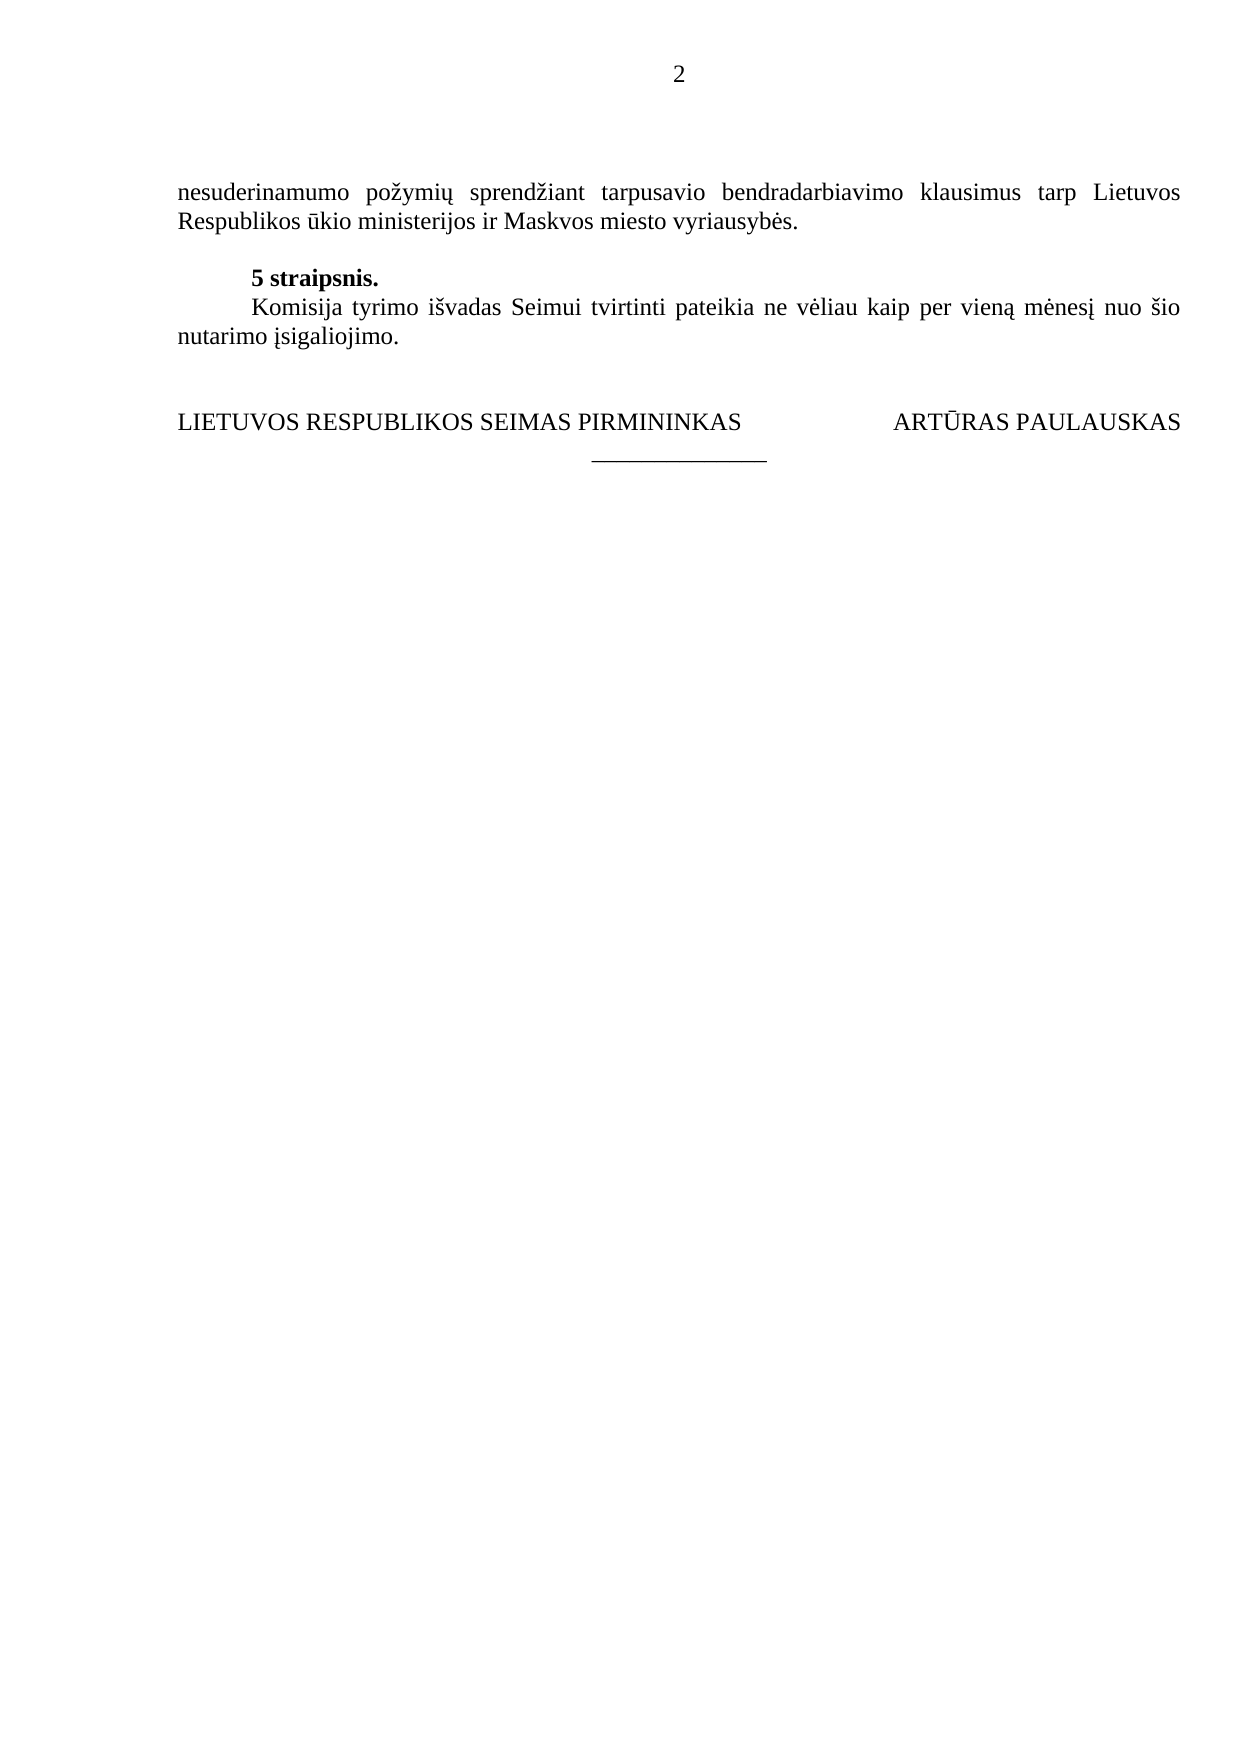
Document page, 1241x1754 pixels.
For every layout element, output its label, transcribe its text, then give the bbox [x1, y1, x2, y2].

text 5 straipsnis. [177, 263, 1181, 292]
text LIETUVOS RESPUBLIKOS SEIMAS PIRMININKAS ARTŪRAS PAULAUSKAS [177, 407, 1181, 436]
text Komisija tyrimo išvadas Seimui tvirtinti pateikia ne vėliau kaip per vieną mėnesį nuo šio nutarimo įsigaliojimo. [177, 292, 1181, 350]
text nesuderinamumo požymių sprendžiant tarpusavio bendradarbiavimo klausimus tarp Lietuvos Respublikos ūkio ministerijos ir Maskvos miesto vyriausybės. [177, 177, 1181, 235]
text ______________ [177, 436, 1181, 465]
